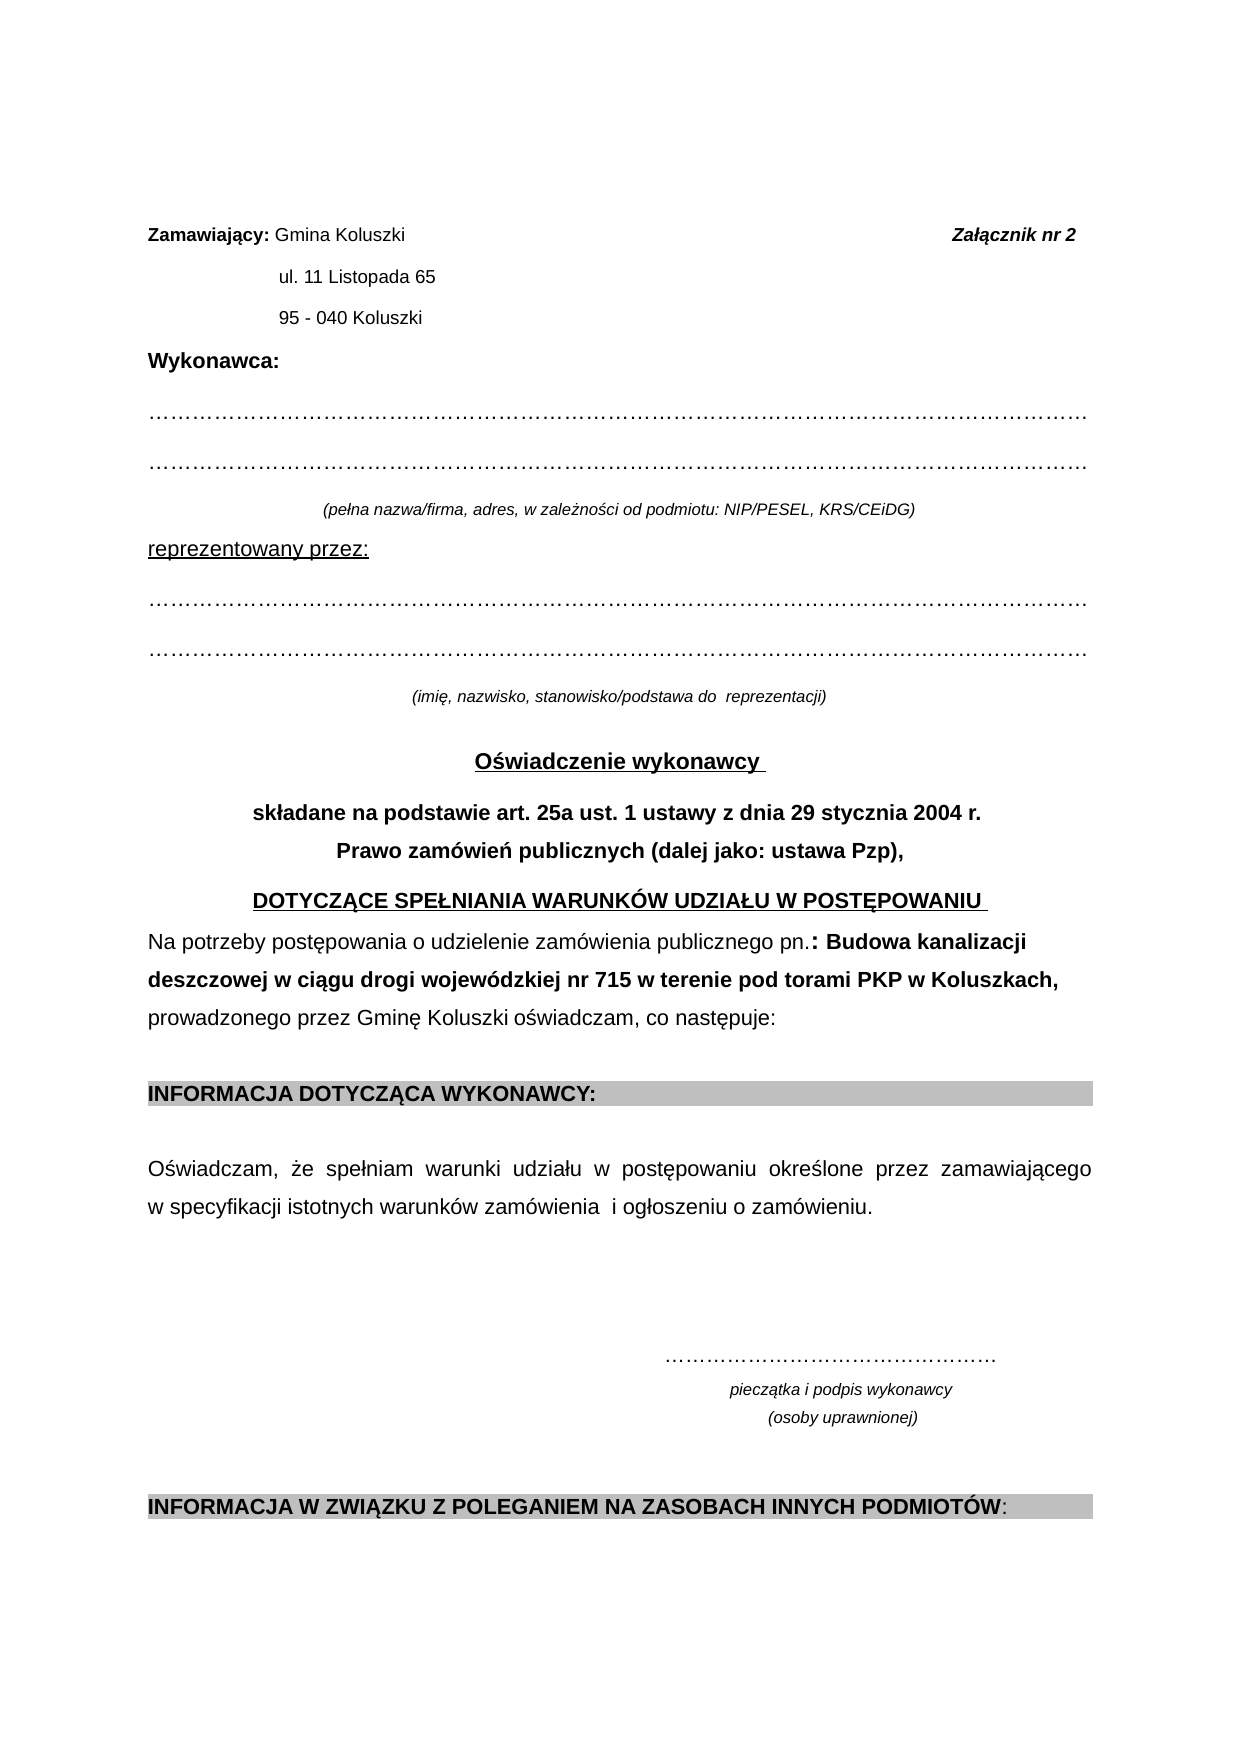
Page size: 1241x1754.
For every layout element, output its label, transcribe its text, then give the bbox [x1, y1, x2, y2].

text ul. 11 Listopada 65 [148, 266, 1093, 287]
text Zamawiający: Gmina Koluszki Załącznik nr 2 [148, 224, 1093, 246]
text pieczątka i podpis wykonawcy [591, 1379, 1093, 1398]
text (osoby uprawnionej) [768, 1408, 1093, 1427]
text składane na podstawie art. 25a ust. 1 ustawy z dnia 29 stycznia 2004 r. [148, 800, 1093, 825]
text Oświadczenie wykonawcy [148, 748, 1093, 774]
text Oświadczam, że spełniam warunki udziału w postępowaniu określone przez zamawiającego w specyfikacji istotnych warunków zamówienia i ogłoszeniu o zamówieniu. [148, 1156, 1093, 1219]
text …………………………………………………………………………………………………………………………………………………………………………………………………………………………………… [148, 399, 1093, 474]
text INFORMACJA W ZWIĄZKU Z POLEGANIEM NA ZASOBACH INNYCH PODMIOTÓW: [148, 1494, 1093, 1519]
text (pełna nazwa/firma, adres, w zależności od podmiotu: NIP/PESEL, KRS/CEiDG) [148, 500, 1093, 519]
text DOTYCZĄCE SPEŁNIANIA WARUNKÓW UDZIAŁU W POSTĘPOWANIU [148, 888, 1093, 913]
text INFORMACJA DOTYCZĄCA WYKONAWCY: [148, 1081, 1093, 1106]
text (imię, nazwisko, stanowisko/podstawa do reprezentacji) [148, 687, 1093, 706]
text ………………………………………… [148, 1343, 1093, 1367]
text Wykonawca: [148, 348, 1093, 374]
text reprezentowany przez: [148, 536, 1093, 561]
text Prawo zamówień publicznych (dalej jako: ustawa Pzp), [148, 838, 1093, 863]
text 95 - 040 Koluszki [148, 307, 1093, 328]
text …………………………………………………………………………………………………………………………………………………………………………………………………………………………………… [148, 586, 1093, 662]
text Na potrzeby postępowania o udzielenie zamówienia publicznego pn.: Budowa kanalizacji deszczowej w ciągu drogi wojewódzkiej nr 715 w terenie pod torami PKP w Koluszkach, prowadzonego przez Gminę Koluszki oświadczam, co następuje: [148, 926, 1093, 1030]
